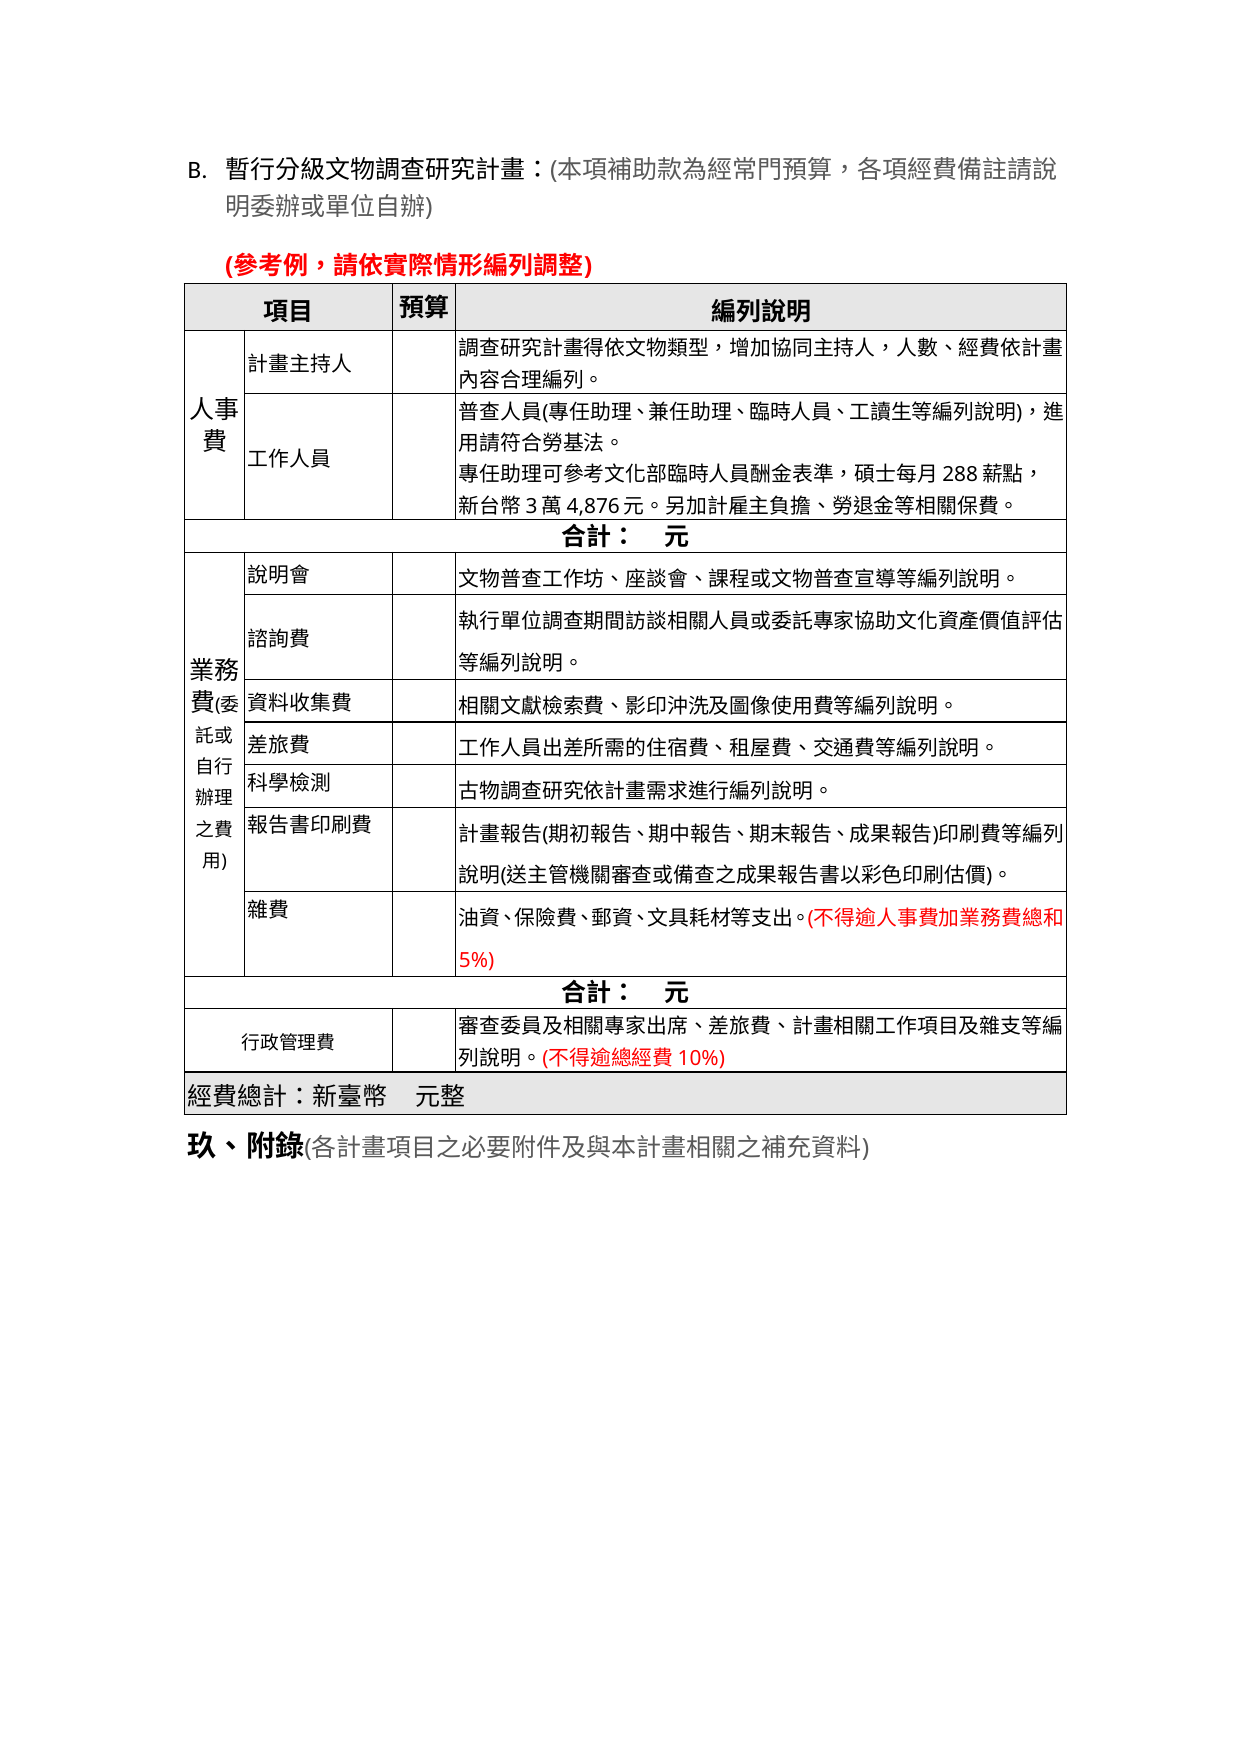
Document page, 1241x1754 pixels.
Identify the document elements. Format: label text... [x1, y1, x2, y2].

table_cell [393, 808, 455, 891]
table_cell 相關文獻檢索費、影印沖洗及圖像使用費等編列說明。 [456, 680, 1066, 721]
table_cell 文物普查工作坊、座談會、課程或文物普查宣導等編列說明。 [456, 553, 1066, 594]
table_cell 合計： 元 [185, 520, 1066, 552]
table_cell [393, 723, 455, 764]
table_cell 工作人員出差所需的住宿費、租屋費、交通費等編列說明。 [456, 723, 1066, 764]
table_cell 油資、保險費、郵資、文具耗材等支出。(不得逾人事費加業務費總和5%) [456, 892, 1066, 976]
table_cell 資料收集費 [245, 680, 392, 721]
table_cell 計畫報告(期初報告、期中報告、期末報告、成果報告)印刷費等編列說明(送主管機關審查或備查之成果報告書以彩色印刷估價)。 [456, 808, 1066, 891]
table_cell 報告書印刷費 [245, 808, 392, 891]
table_cell 工作人員 [245, 394, 392, 519]
text 玖、附錄(各計畫項目之必要附件及與本計畫相關之補充資料) [187, 1115, 1063, 1167]
table_cell [393, 892, 455, 976]
table_cell [393, 331, 455, 393]
table_cell [393, 553, 455, 594]
table_cell 諮詢費 [245, 595, 392, 679]
table_cell 說明會 [245, 553, 392, 594]
table_cell 差旅費 [245, 723, 392, 764]
table_cell 合計： 元 [185, 977, 1066, 1008]
table_cell [393, 680, 455, 721]
table_cell 人事費 [185, 331, 244, 519]
table_cell 雜費 [245, 892, 392, 976]
table_cell 調查研究計畫得依文物類型，增加協同主持人，人數、經費依計畫內容合理編列。 [456, 331, 1066, 393]
table_cell 經費總計：新臺幣 元整 [185, 1073, 1066, 1114]
table_cell 業務費(委託或自行辦理之費用) [185, 553, 244, 976]
table_cell [393, 394, 455, 519]
table_cell 古物調查研究依計畫需求進行編列說明。 [456, 765, 1066, 807]
table_cell 科學檢測 [245, 765, 392, 807]
table_cell [393, 765, 455, 807]
table_header 預算 [393, 284, 455, 330]
table_cell [393, 595, 455, 679]
table_cell 行政管理費 [185, 1009, 392, 1071]
table_header 編列說明 [456, 284, 1066, 330]
table_header 項目 [185, 284, 392, 330]
table_cell 計畫主持人 [245, 331, 392, 393]
table_cell [393, 1009, 455, 1071]
table_cell 審查委員及相關專家出席、差旅費、計畫相關工作項目及雜支等編列說明。(不得逾總經費10%) [456, 1009, 1066, 1071]
text (參考例，請依實際情形編列調整) [225, 241, 1063, 283]
list 暫行分級文物調查研究計畫：(本項補助款為經常門預算，各項經費備註請說明委辦或單位自辦) [187, 150, 1063, 222]
table_cell 普查人員(專任助理、兼任助理、臨時人員、工讀生等編列說明)，進用請符合勞基法。 專任助理可參考文化部臨時人員酬金表準，碩士每月288薪點，新台幣3萬4,876元。另加計雇主負擔、勞退金等相關保費。 [456, 394, 1066, 519]
table_cell 執行單位調查期間訪談相關人員或委託專家協助文化資產價值評估等編列說明。 [456, 595, 1066, 679]
